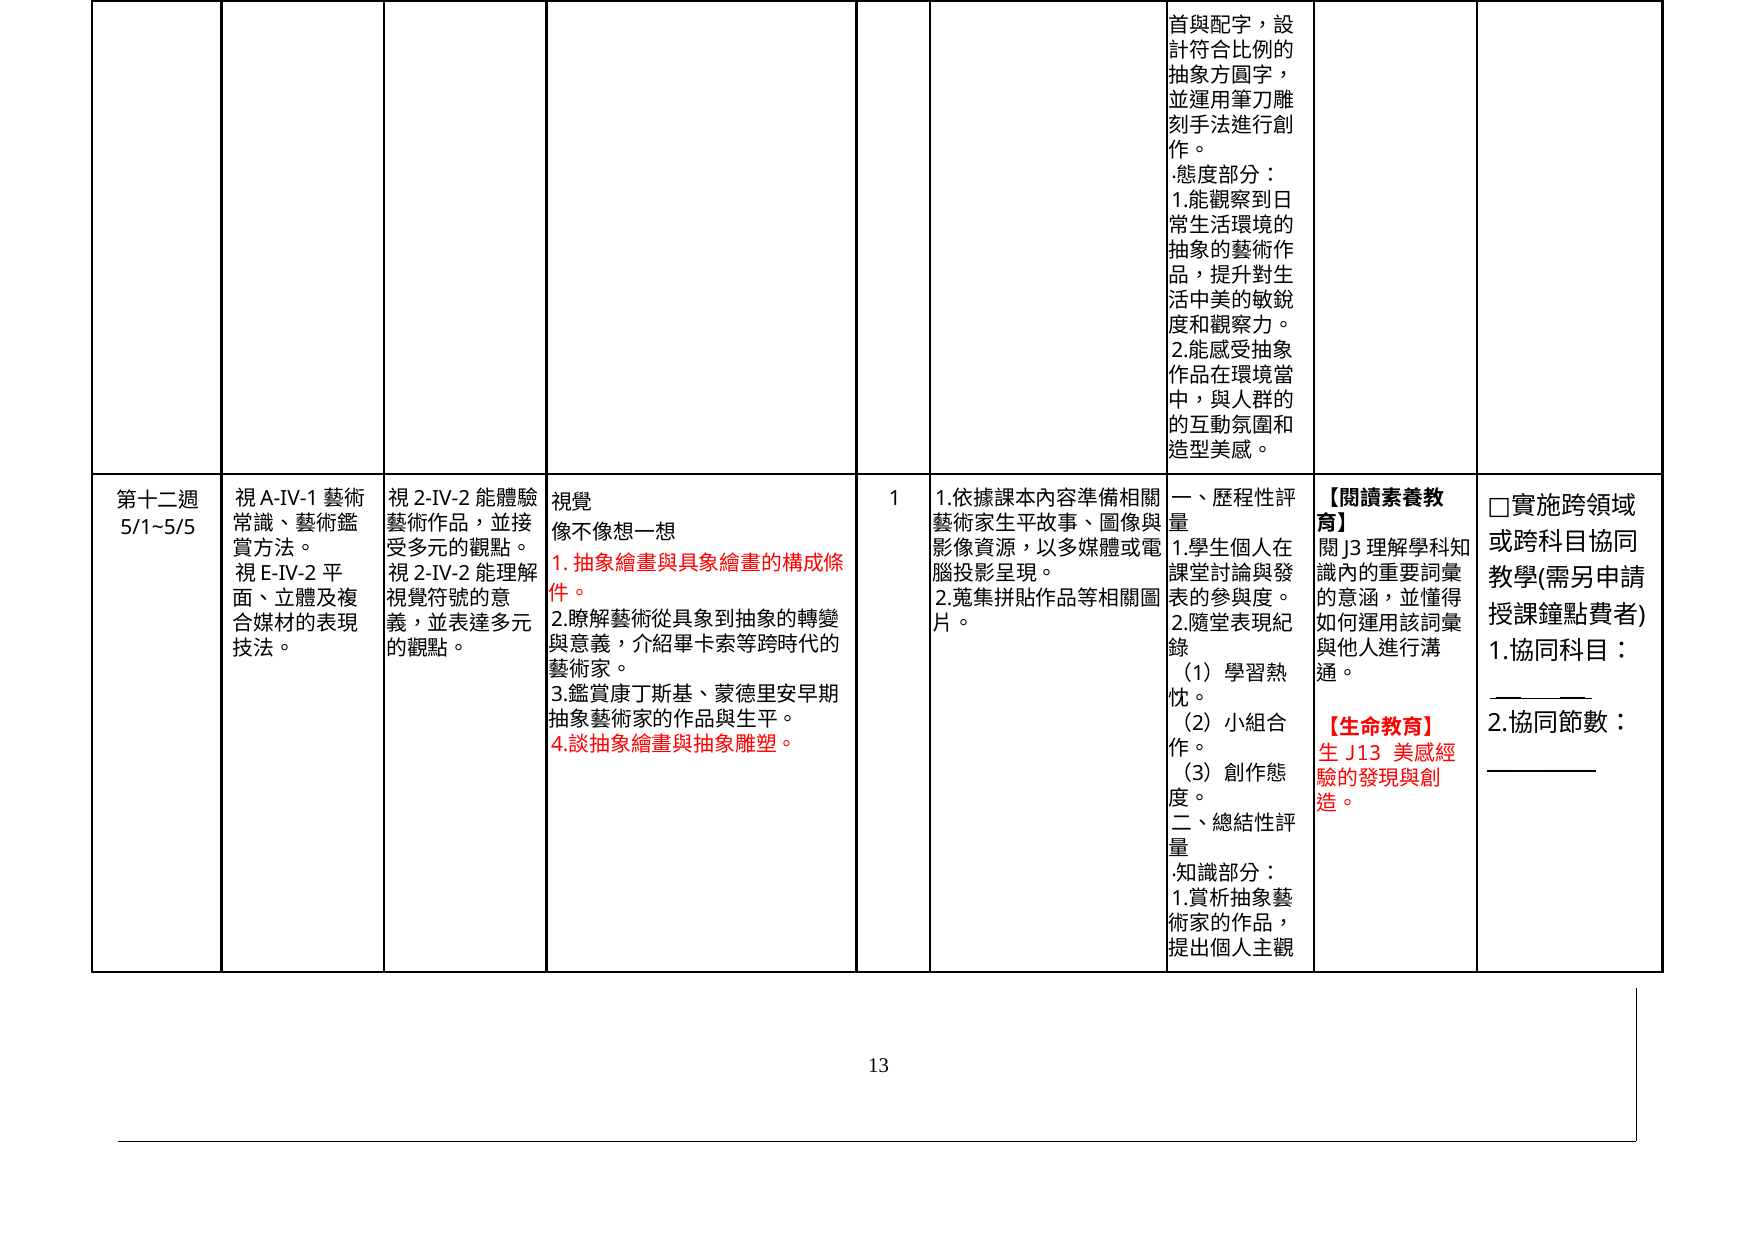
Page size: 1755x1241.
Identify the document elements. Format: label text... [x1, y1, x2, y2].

table_cell 第十二週 5/1~5/5 [93, 475, 220, 971]
table_cell 【閱讀素養教育】 閱J3 理解學科知識內的重要詞彙的意涵，並懂得如何運用該詞彙與他人進行溝通。 【生命教育】 生J13 美感經驗的發現與創造。 [1315, 475, 1476, 971]
table_cell 一、歷程性評量 1.學生個人在課堂討論與發表的參與度。 2.隨堂表現紀錄 （1）學習熱忱。 （2）小組合作。 （3）創作態度。 二、總結性評量 ‧知識部分： 1.賞析抽象藝術家的作品，提出個人主觀 [1168, 475, 1313, 971]
table_cell 首與配字，設計符合比例的抽象方圓字，並運用筆刀雕刻手法進行創作。 ‧態度部分： 1.能觀察到日常生活環境的抽象的藝術作品，提升對生活中美的敏銳度和觀察力。 2.能感受抽象作品在環境當中，與人群的的互動氛圍和造型美感。 [1168, 2, 1313, 473]
table_cell 1.依據課本內容準備相關藝術家生平故事、圖像與影像資源，以多媒體或電腦投影呈現。 2.蒐集拼貼作品等相關圖片。 [931, 475, 1166, 971]
table_cell [223, 2, 383, 473]
table_cell 1 [858, 475, 929, 971]
table_cell [931, 2, 1166, 473]
table_cell [385, 2, 545, 473]
table_cell [858, 2, 929, 473]
table_cell 視覺 像不像想一想 1. 抽象繪畫與具象繪畫的構成條件。 2.瞭解藝術從具象到抽象的轉變與意義，介紹畢卡索等跨時代的藝術家。 3.鑑賞康丁斯基、蒙德里安早期抽象藝術家的作品與生平。 4.談抽象繪畫與抽象雕塑。 [548, 475, 855, 971]
table_cell 視A-IV-1 藝術常識、藝術鑑賞方法。 視E-IV-2 平面、立體及複合媒材的表現技法。 [223, 475, 383, 971]
table_cell 視2-IV-2 能體驗藝術作品，並接受多元的觀點。 視2-IV-2 能理解視覺符號的意義，並表達多元的觀點。 [385, 475, 545, 971]
table_cell [93, 2, 220, 473]
table_cell [548, 2, 855, 473]
table_cell [1315, 2, 1476, 473]
table_cell [1478, 2, 1661, 473]
table_cell □實施跨領域或跨科目協同教學(需另申請授課鐘點費者) 1.協同科目： ＿ ＿ 2.協同節數： ＿ ＿＿ [1478, 475, 1661, 971]
